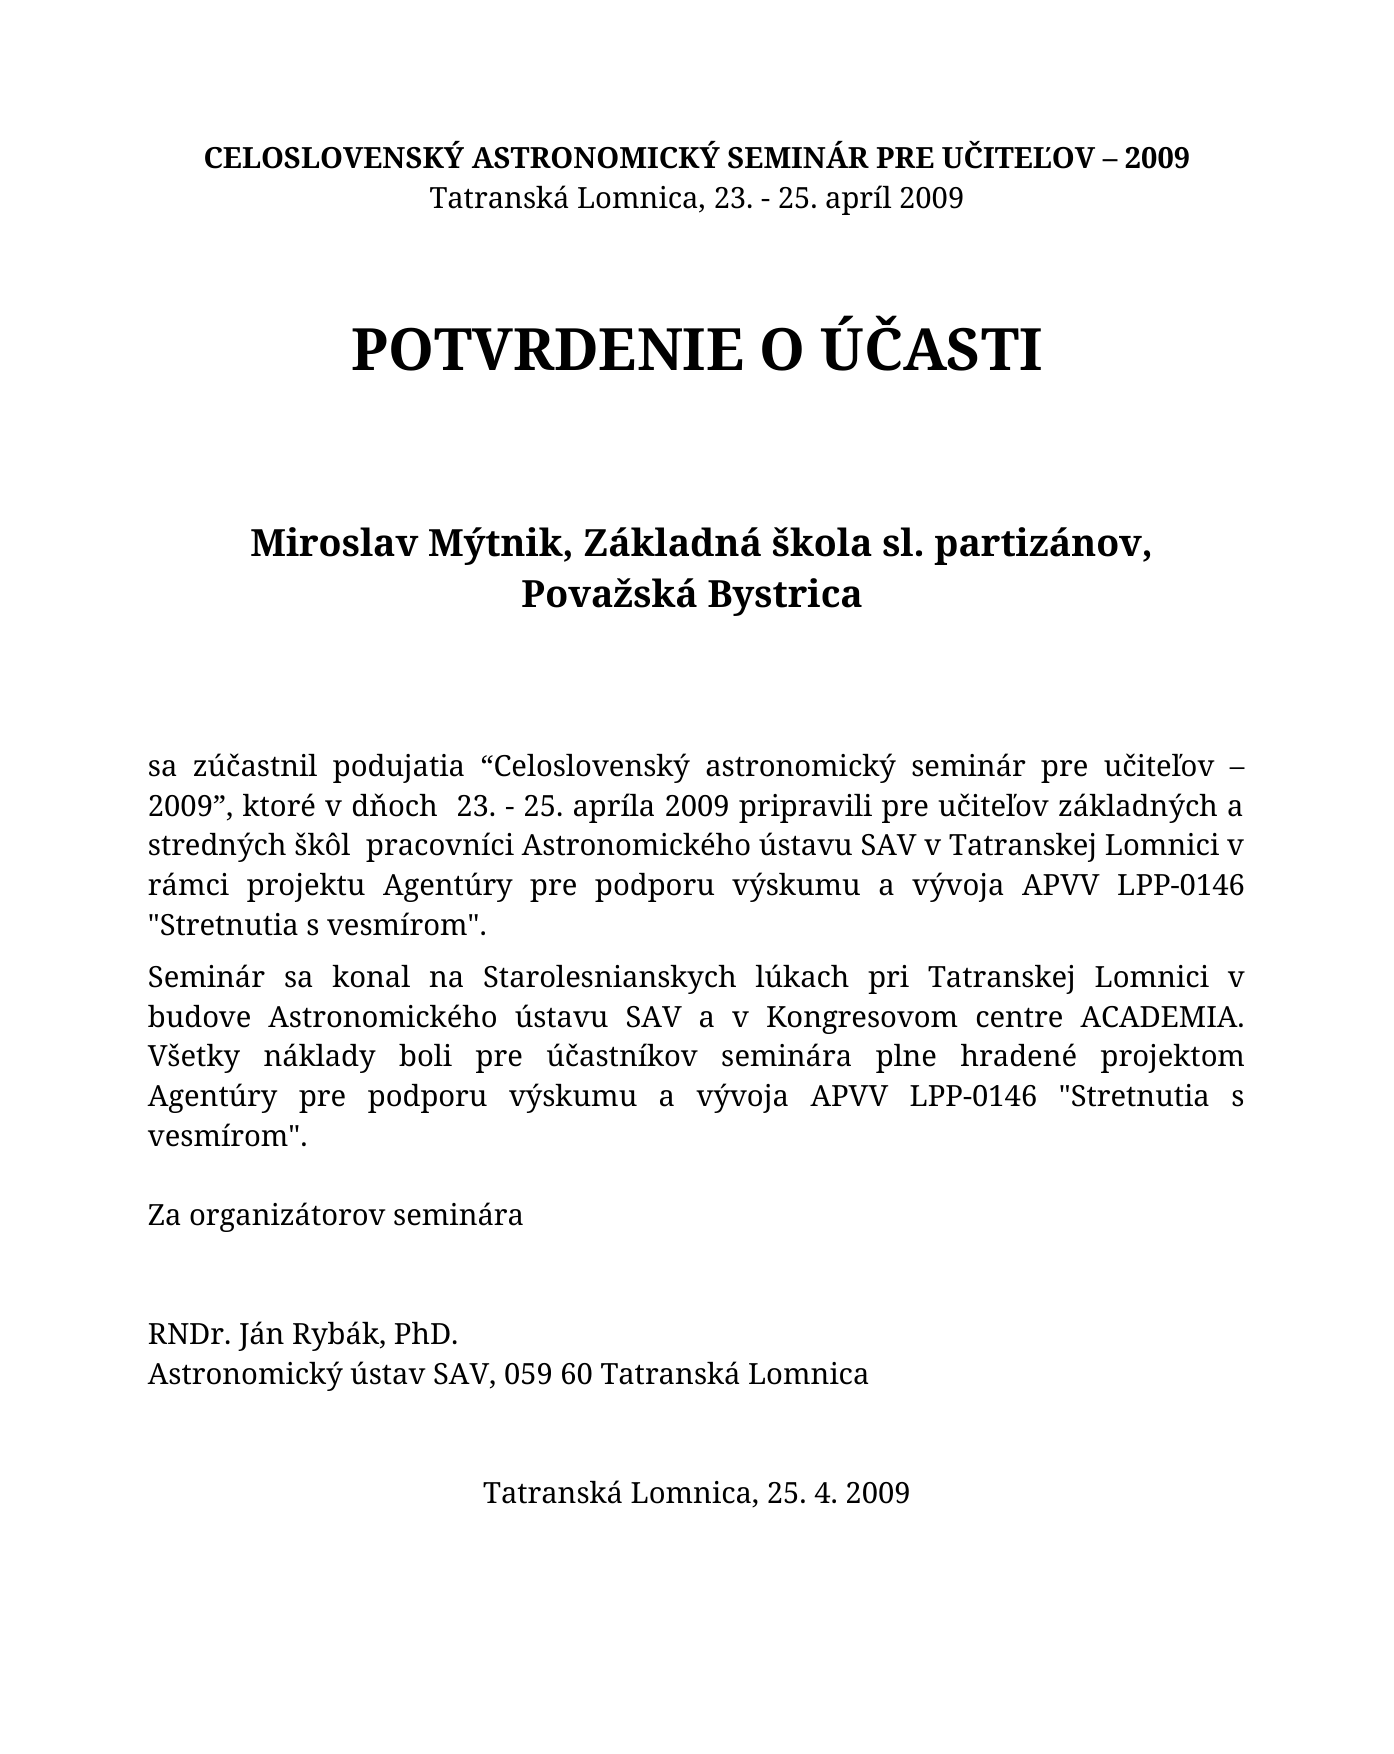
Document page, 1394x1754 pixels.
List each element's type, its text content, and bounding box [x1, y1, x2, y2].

text RNDr. Ján Rybák, PhD. [148, 1313, 1246, 1353]
subtitle sa zúčastnil podujatia “Celoslovenský astronomický seminár pre učiteľov – 2009”, ktoré v dňoch 23. - 25. apríla 2009 pripravili pre učiteľov základných a stredných škôl pracovníci Astronomického ústavu SAV v Tatranskej Lomnici v rámci projektu Agentúry pre podporu výskumu a vývoja APVV LPP-0146 "Stretnutia s vesmírom". [148, 745, 1246, 944]
text Seminár sa konal na Starolesnianskych lúkach pri Tatranskej Lomnici v budove Astronomického ústavu SAV a v Kongresovom centre ACADEMIA. Všetky náklady boli pre účastníkov seminára plne hradené projektom Agentúry pre podporu výskumu a vývoja APVV LPP-0146 "Stretnutia s vesmírom". [148, 956, 1246, 1155]
text Miroslav Mýtnik, Základná škola sl. partizánov, Považská Bystrica [148, 516, 1246, 618]
subtitle CELOSLOVENSKÝ ASTRONOMICKÝ SEMINÁR PRE UČITEĽOV – 2009 Tatranská Lomnica, 23. - 25. apríl 2009 [148, 137, 1246, 217]
text Za organizátorov seminára [148, 1194, 1246, 1234]
text Tatranská Lomnica, 25. 4. 2009 [148, 1472, 1246, 1512]
text POTVRDENIE O ÚČASTI [148, 308, 1246, 388]
text Astronomický ústav SAV, 059 60 Tatranská Lomnica [148, 1353, 1246, 1393]
